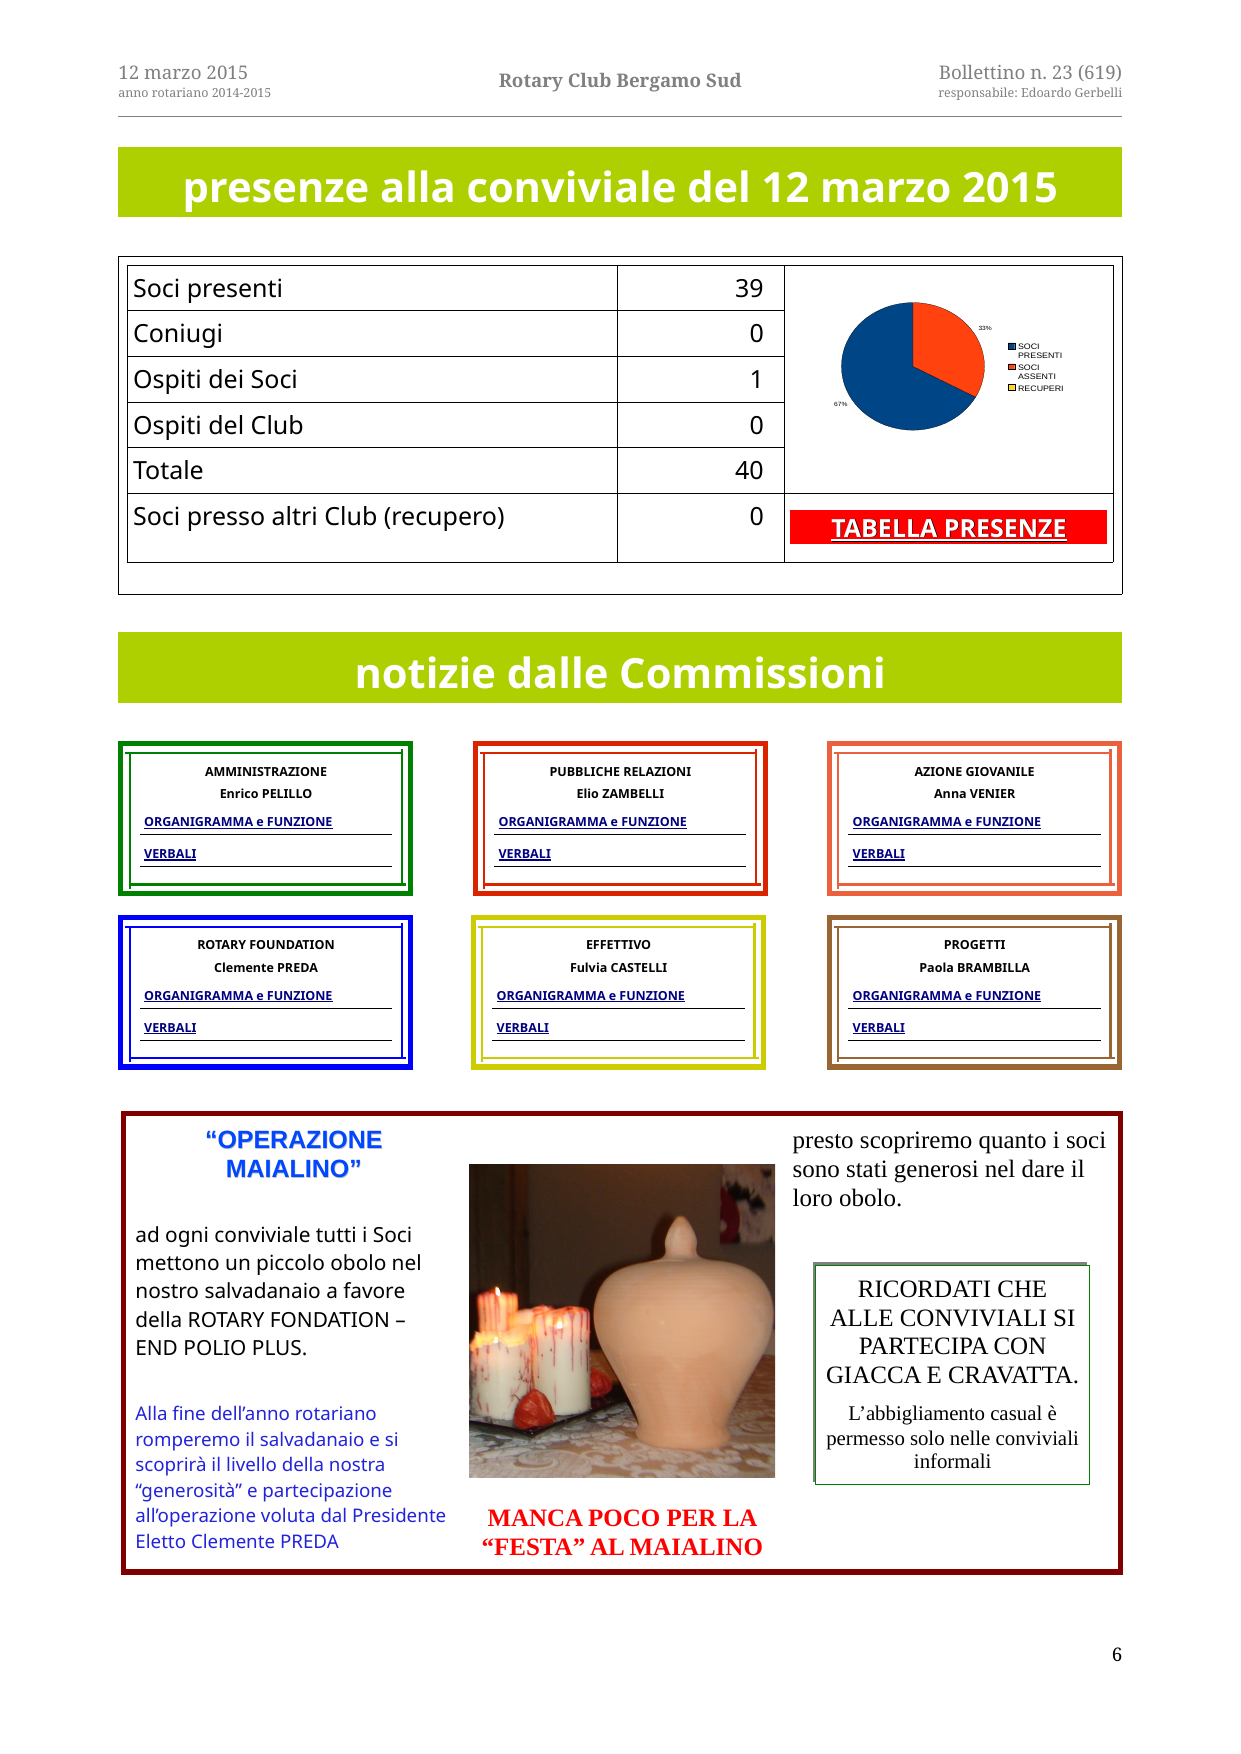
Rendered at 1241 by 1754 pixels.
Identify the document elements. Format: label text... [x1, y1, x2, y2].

text Clemente PREDA [139, 959, 392, 977]
table_cell 1 [618, 357, 784, 402]
text RICORDATI CHE ALLE CONVIVIALI SI PARTECIPA CON GIACCA E CRAVATTA. [824, 1274, 1080, 1389]
text MANCA POCO PER LA “FESTA” AL MAIALINO [464, 1503, 781, 1561]
table_cell Ospiti dei Soci [128, 357, 617, 402]
text Alla fine dell’anno rotariano romperemo il salvadanaio e si scoprirà il livello della nostra “generosità” e partecipazione all’operazione voluta dal Presidente Eletto Clemente PREDA [135, 1400, 452, 1553]
picture [469, 1164, 776, 1478]
text ORGANIGRAMMA e FUNZIONE [139, 809, 392, 834]
text ORGANIGRAMMA e FUNZIONE [848, 982, 1101, 1008]
text EFFETTIVO [492, 936, 745, 953]
text ad ogni conviviale tutti i Soci mettono un piccolo obolo nel nostro salvadanaio a favore della ROTARY FONDATION – END POLIO PLUS. [135, 1220, 452, 1362]
text ORGANIGRAMMA e FUNZIONE [494, 809, 746, 834]
text Paola BRAMBILLA [848, 959, 1101, 977]
table_cell 40 [618, 448, 784, 493]
text VERBALI [139, 841, 392, 866]
table_header 39 [618, 266, 784, 310]
text VERBALI [494, 841, 746, 866]
text presto scopriremo quanto i soci sono stati generosi nel dare il loro obolo. [792, 1125, 1109, 1212]
table_header [785, 266, 1113, 493]
text VERBALI [492, 1014, 745, 1040]
text AMMINISTRAZIONE [139, 763, 392, 780]
text ORGANIGRAMMA e FUNZIONE [848, 809, 1101, 834]
text Anna VENIER [848, 786, 1101, 803]
text ROTARY FOUNDATION [139, 936, 392, 953]
text PROGETTI [848, 936, 1101, 953]
text VERBALI [848, 1014, 1101, 1040]
text PUBBLICHE RELAZIONI [494, 763, 746, 780]
table_header Soci presenti [128, 266, 617, 310]
table_cell Totale [128, 448, 617, 493]
table_cell 0 [618, 494, 784, 562]
text L’abbigliamento casual è permesso solo nelle conviviali informali [824, 1401, 1080, 1473]
table_cell 0 [618, 311, 784, 356]
text VERBALI [139, 1014, 392, 1040]
text “OPERAZIONE MAIALINO” [135, 1125, 452, 1183]
table_cell TABELLA PRESENZE [785, 494, 1113, 562]
text ORGANIGRAMMA e FUNZIONE [139, 982, 392, 1008]
text Enrico PELILLO [139, 786, 392, 803]
text VERBALI [848, 841, 1101, 866]
text Fulvia CASTELLI [492, 959, 745, 977]
text Elio ZAMBELLI [494, 786, 746, 803]
table_cell Soci presso altri Club (recupero) [128, 494, 617, 562]
table_cell 0 [618, 403, 784, 447]
text presenze alla conviviale del 12 marzo 2015 [118, 158, 1122, 215]
table_cell Coniugi [128, 311, 617, 356]
table_cell Ospiti del Club [128, 403, 617, 447]
text ORGANIGRAMMA e FUNZIONE [492, 982, 745, 1008]
text AZIONE GIOVANILE [848, 763, 1101, 780]
text notizie dalle Commissioni [118, 644, 1122, 701]
